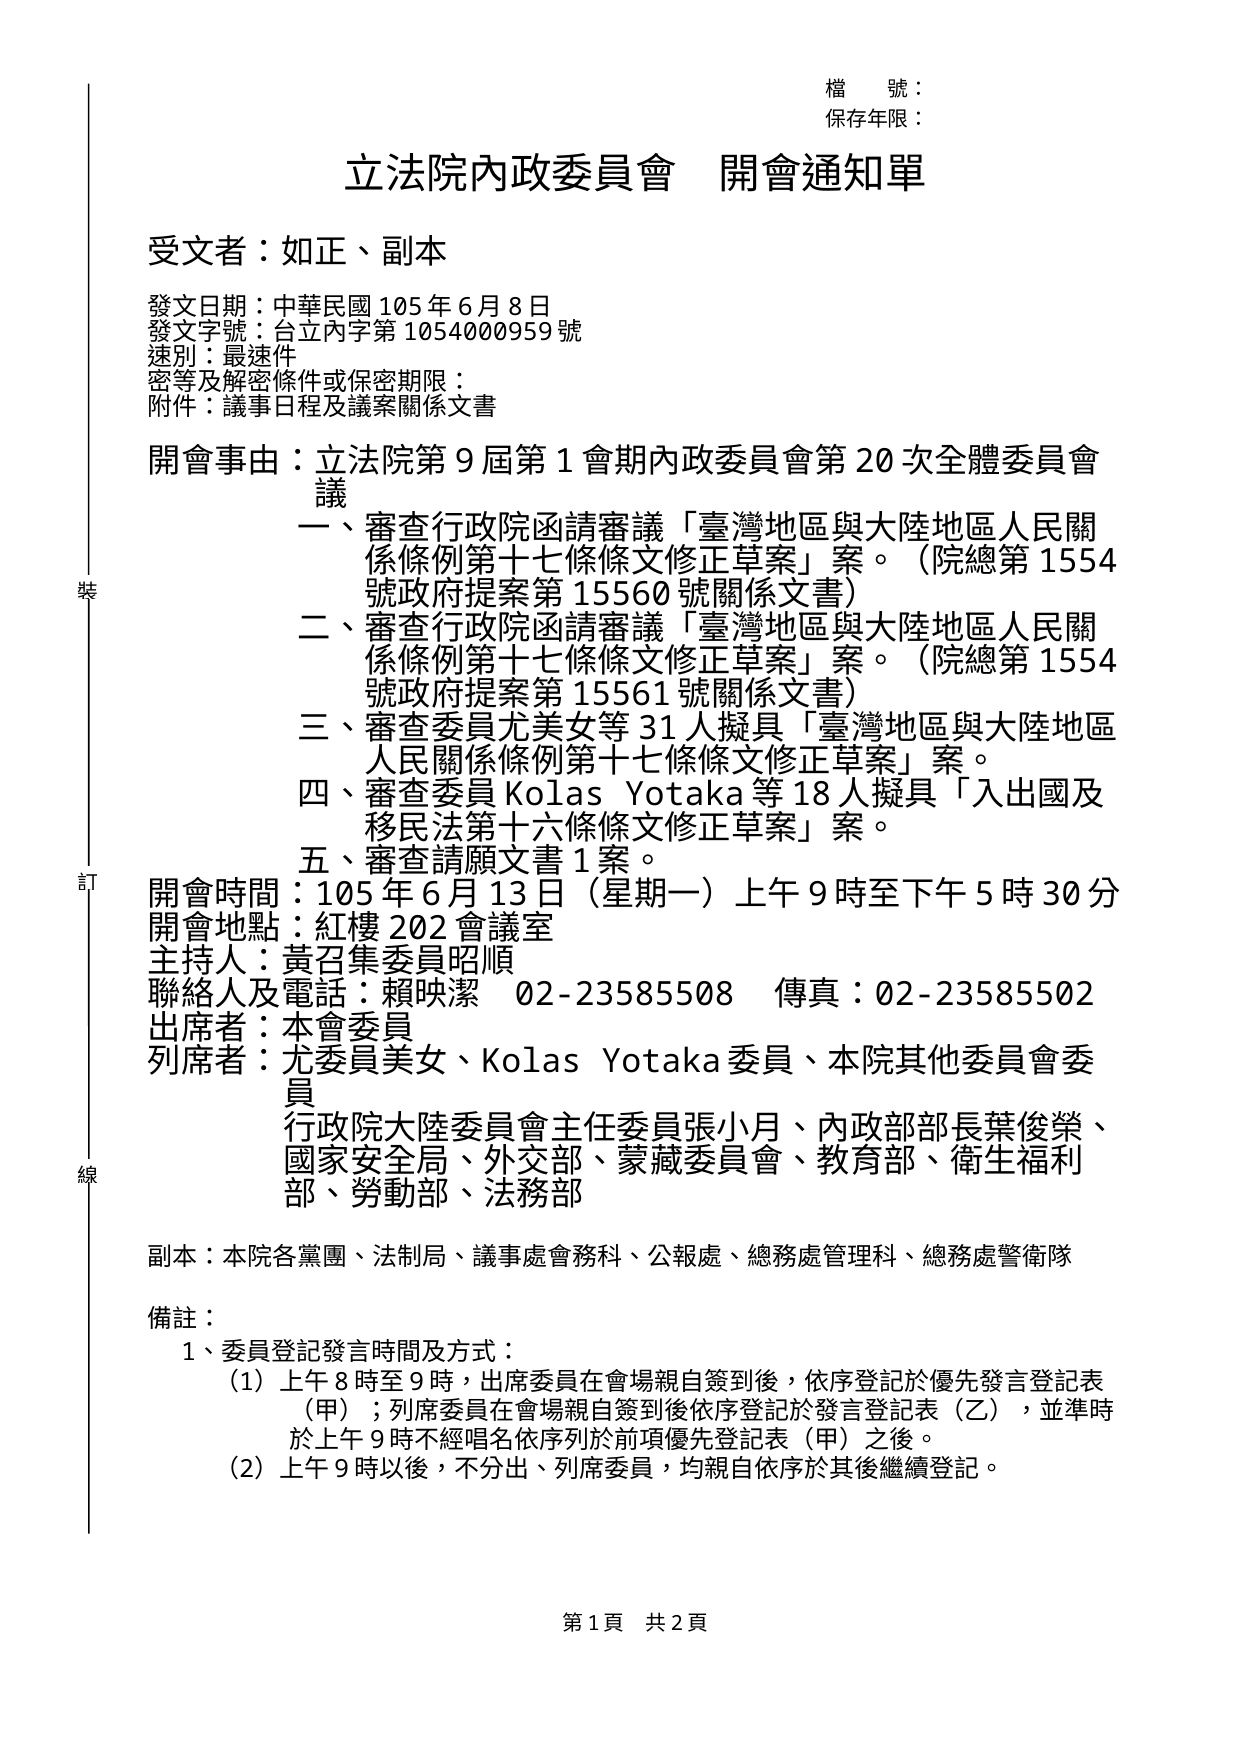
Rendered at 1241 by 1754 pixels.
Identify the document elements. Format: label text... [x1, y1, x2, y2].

text 三、審查委員尤美女等31人擬具「臺灣地區與大陸地區人民關係條例第十七條條文修正草案」案。 [298, 712, 1122, 779]
text 副本：本院各黨團、法制局、議事處會務科、公報處、總務處管理科、總務處警衛隊 [148, 1212, 1122, 1275]
text 五、審查請願文書1案。 [298, 846, 1122, 879]
title 立法院內政委員會 開會通知單 [148, 158, 1122, 233]
text 密等及解密條件或保密期限： [148, 371, 1122, 396]
text 檔 號： [825, 72, 1070, 102]
text 保存年限： [825, 102, 1070, 132]
text 二、審查行政院函請審議「臺灣地區與大陸地區人民關係條例第十七條條文修正草案」案。（院總第1554號政府提案第15561號關係文書） [298, 612, 1122, 712]
list 上午8時至9時，出席委員在會場親自簽到後，依序登記於優先發言登記表（甲）；列席委員在會場親自簽到後依序登記於發言登記表（乙），並準時於上午9時不經唱名依序列於前項優先登記表（甲）之後。 [214, 1367, 1122, 1454]
text 聯絡人及電話：賴映潔 02-23585508 傳真：02-23585502 [148, 979, 1122, 1012]
text 列席者：尤委員美女、Kolas Yotaka委員、本院其他委員會委員 行政院大陸委員會主任委員張小月、內政部部長葉俊榮、國家安全局、外交部、蒙藏委員會、教育部、衛生福利部、勞動部、法務部 [148, 1046, 1122, 1212]
text 一、審查行政院函請審議「臺灣地區與大陸地區人民關係條例第十七條條文修正草案」案。（院總第1554號政府提案第15560號關係文書） [298, 512, 1122, 612]
text 備註： [148, 1275, 1122, 1337]
text 受文者：如正、副本 [148, 233, 1122, 271]
title [810, 64, 1085, 151]
text 主持人：黃召集委員昭順 [148, 946, 1122, 979]
text 發文日期：中華民國105年6月8日 [148, 296, 1122, 321]
text 開會事由：立法院第9屆第1會期內政委員會第20次全體委員會議 [148, 446, 1122, 512]
text 出席者：本會委員 [148, 1012, 1122, 1046]
text 附件：議事日程及議案關係文書 [148, 396, 1122, 421]
text 四、審查委員Kolas Yotaka等18人擬具「入出國及移民法第十六條條文修正草案」案。 [298, 779, 1122, 846]
text 發文字號：台立內字第1054000959號 [148, 321, 1122, 346]
text 速別：最速件 [148, 346, 1122, 371]
list 委員登記發言時間及方式： [181, 1337, 1122, 1367]
list 上午9時以後，不分出、列席委員，均親自依序於其後繼續登記。 [214, 1454, 1122, 1483]
text 開會時間：105年6月13日（星期一）上午9時至下午5時30分 [148, 879, 1122, 912]
text 開會地點：紅樓202會議室 [148, 912, 1122, 946]
